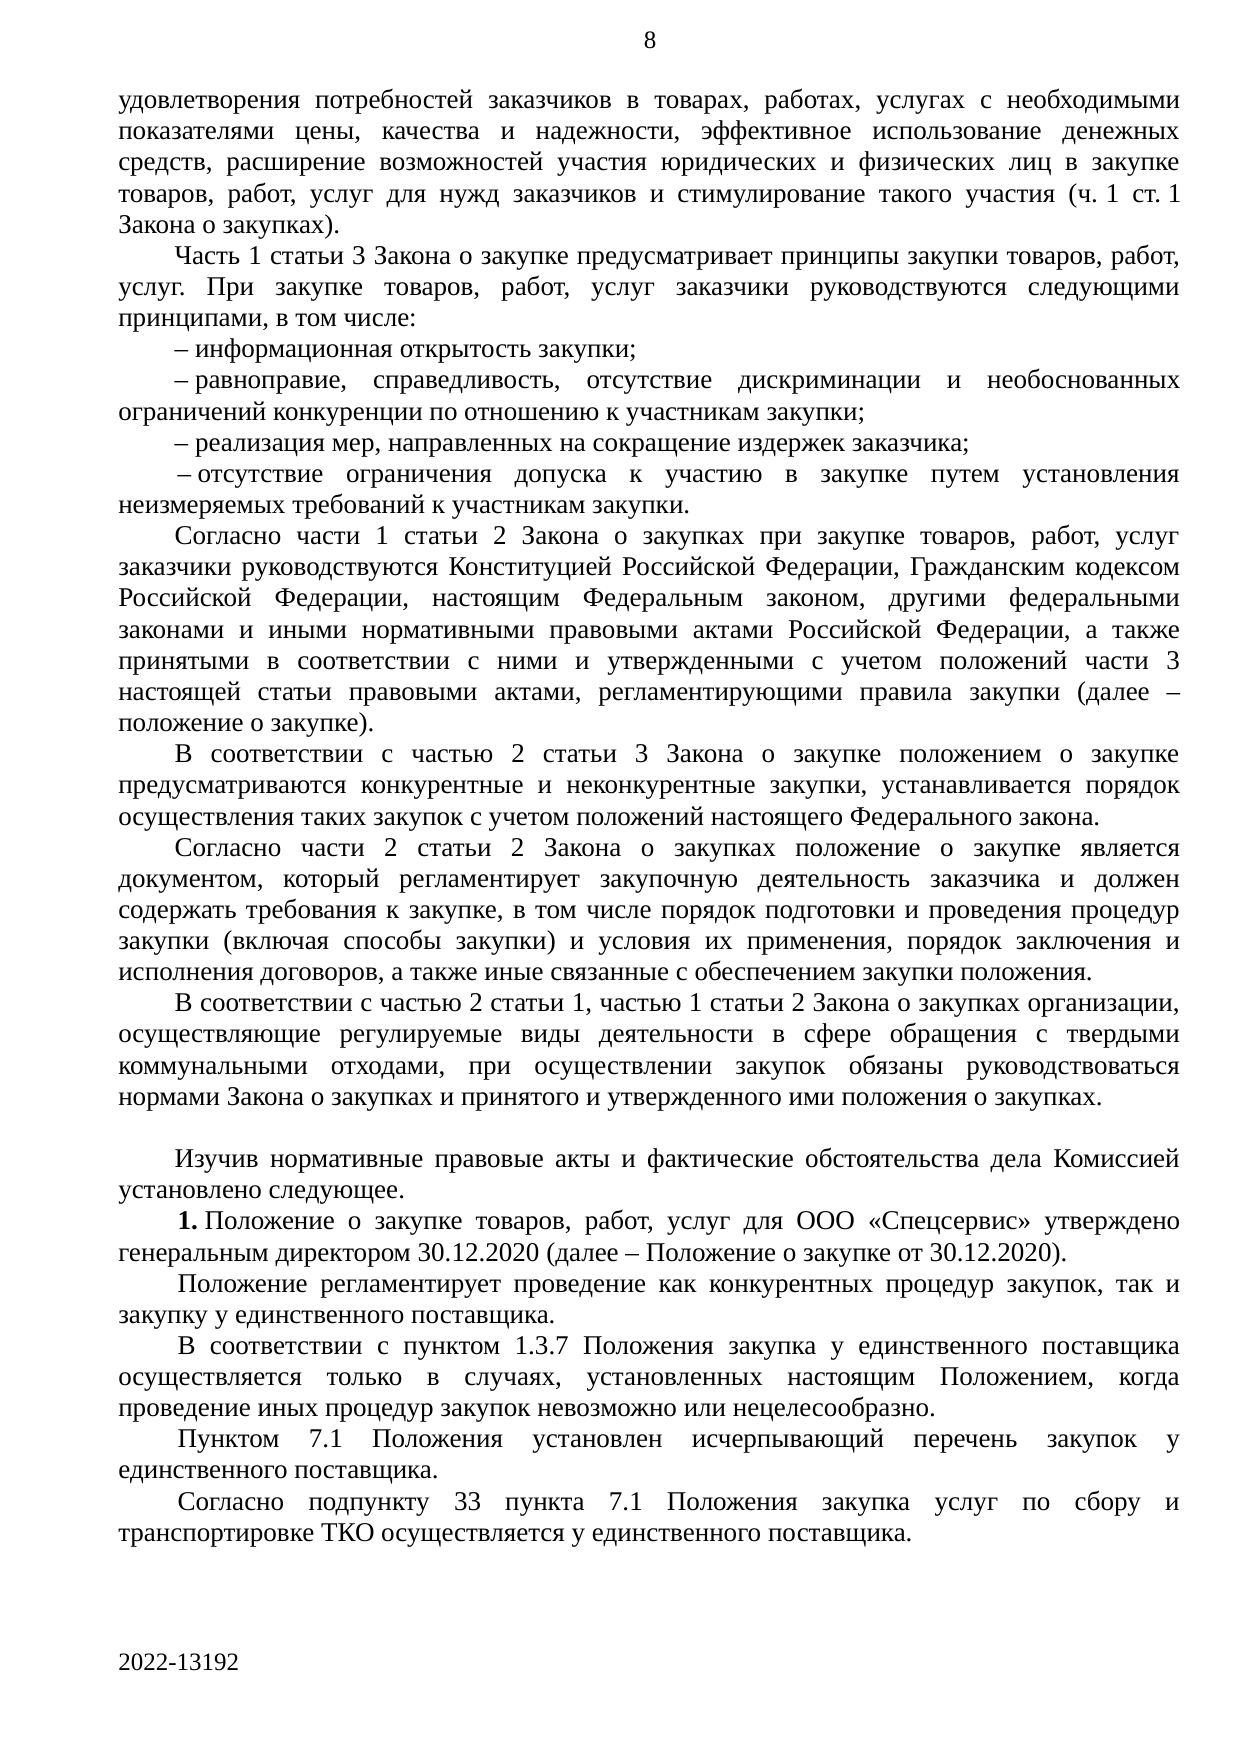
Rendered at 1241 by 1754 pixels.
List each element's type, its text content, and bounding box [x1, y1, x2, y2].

text – реализация мер, направленных на сокращение издержек заказчика; [118, 426, 1181, 457]
text Согласно подпункту 33 пункта 7.1 Положения закупка услуг по сбору и транспортировке ТКО осуществляется у единственного поставщика. [118, 1485, 1181, 1547]
text В соответствии с частью 2 статьи 3 Закона о закупке положением о закупке предусматриваются конкурентные и неконкурентные закупки, устанавливается порядок осуществления таких закупок с учетом положений настоящего Федерального закона. [118, 737, 1181, 831]
text В соответствии с частью 2 статьи 1, частью 1 статьи 2 Закона о закупках организации, осуществляющие регулируемые виды деятельности в сфере обращения с твердыми коммунальными отходами, при осуществлении закупок обязаны руководствоваться нормами Закона о закупках и принятого и утвержденного ими положения о закупках. [118, 986, 1181, 1111]
text Пунктом 7.1 Положения установлен исчерпывающий перечень закупок у единственного поставщика. [118, 1422, 1181, 1485]
text – равноправие, справедливость, отсутствие дискриминации и необоснованных ограничений конкуренции по отношению к участникам закупки; [118, 363, 1181, 426]
text Положение регламентирует проведение как конкурентных процедур закупок, так и закупку у единственного поставщика. [118, 1267, 1181, 1329]
text В соответствии с пунктом 1.3.7 Положения закупка у единственного поставщика осуществляется только в случаях, установленных настоящим Положением, когда проведение иных процедур закупок невозможно или нецелесообразно. [118, 1329, 1181, 1422]
text Согласно части 2 статьи 2 Закона о закупках положение о закупке является документом, который регламентирует закупочную деятельность заказчика и должен содержать требования к закупке, в том числе порядок подготовки и проведения процедур закупки (включая способы закупки) и условия их применения, порядок заключения и исполнения договоров, а также иные связанные с обеспечением закупки положения. [118, 831, 1181, 986]
text 1. Положение о закупке товаров, работ, услуг для ООО «Спецсервис» утверждено генеральным директором 30.12.2020 (далее – Положение о закупке от 30.12.2020). [118, 1204, 1181, 1267]
text Часть 1 статьи 3 Закона о закупке предусматривает принципы закупки товаров, работ, услуг. При закупке товаров, работ, услуг заказчики руководствуются следующими принципами, в том числе: [118, 239, 1181, 332]
text – информационная открытость закупки; [118, 332, 1181, 363]
text удовлетворения потребностей заказчиков в товарах, работах, услугах с необходимыми показателями цены, качества и надежности, эффективное использование денежных средств, расширение возможностей участия юридических и физических лиц в закупке товаров, работ, услуг для нужд заказчиков и стимулирование такого участия (ч. 1 ст. 1 Закона о закупках). [118, 83, 1181, 239]
text Согласно части 1 статьи 2 Закона о закупках при закупке товаров, работ, услуг заказчики руководствуются Конституцией Российской Федерации, Гражданским кодексом Российской Федерации, настоящим Федеральным законом, другими федеральными законами и иными нормативными правовыми актами Российской Федерации, а также принятыми в соответствии с ними и утвержденными с учетом положений части 3 настоящей статьи правовыми актами, регламентирующими правила закупки (далее – положение о закупке). [118, 519, 1181, 737]
text – отсутствие ограничения допуска к участию в закупке путем установления неизмеряемых требований к участникам закупки. [118, 457, 1181, 519]
text Изучив нормативные правовые акты и фактические обстоятельства дела Комиссией установлено следующее. [118, 1142, 1181, 1204]
